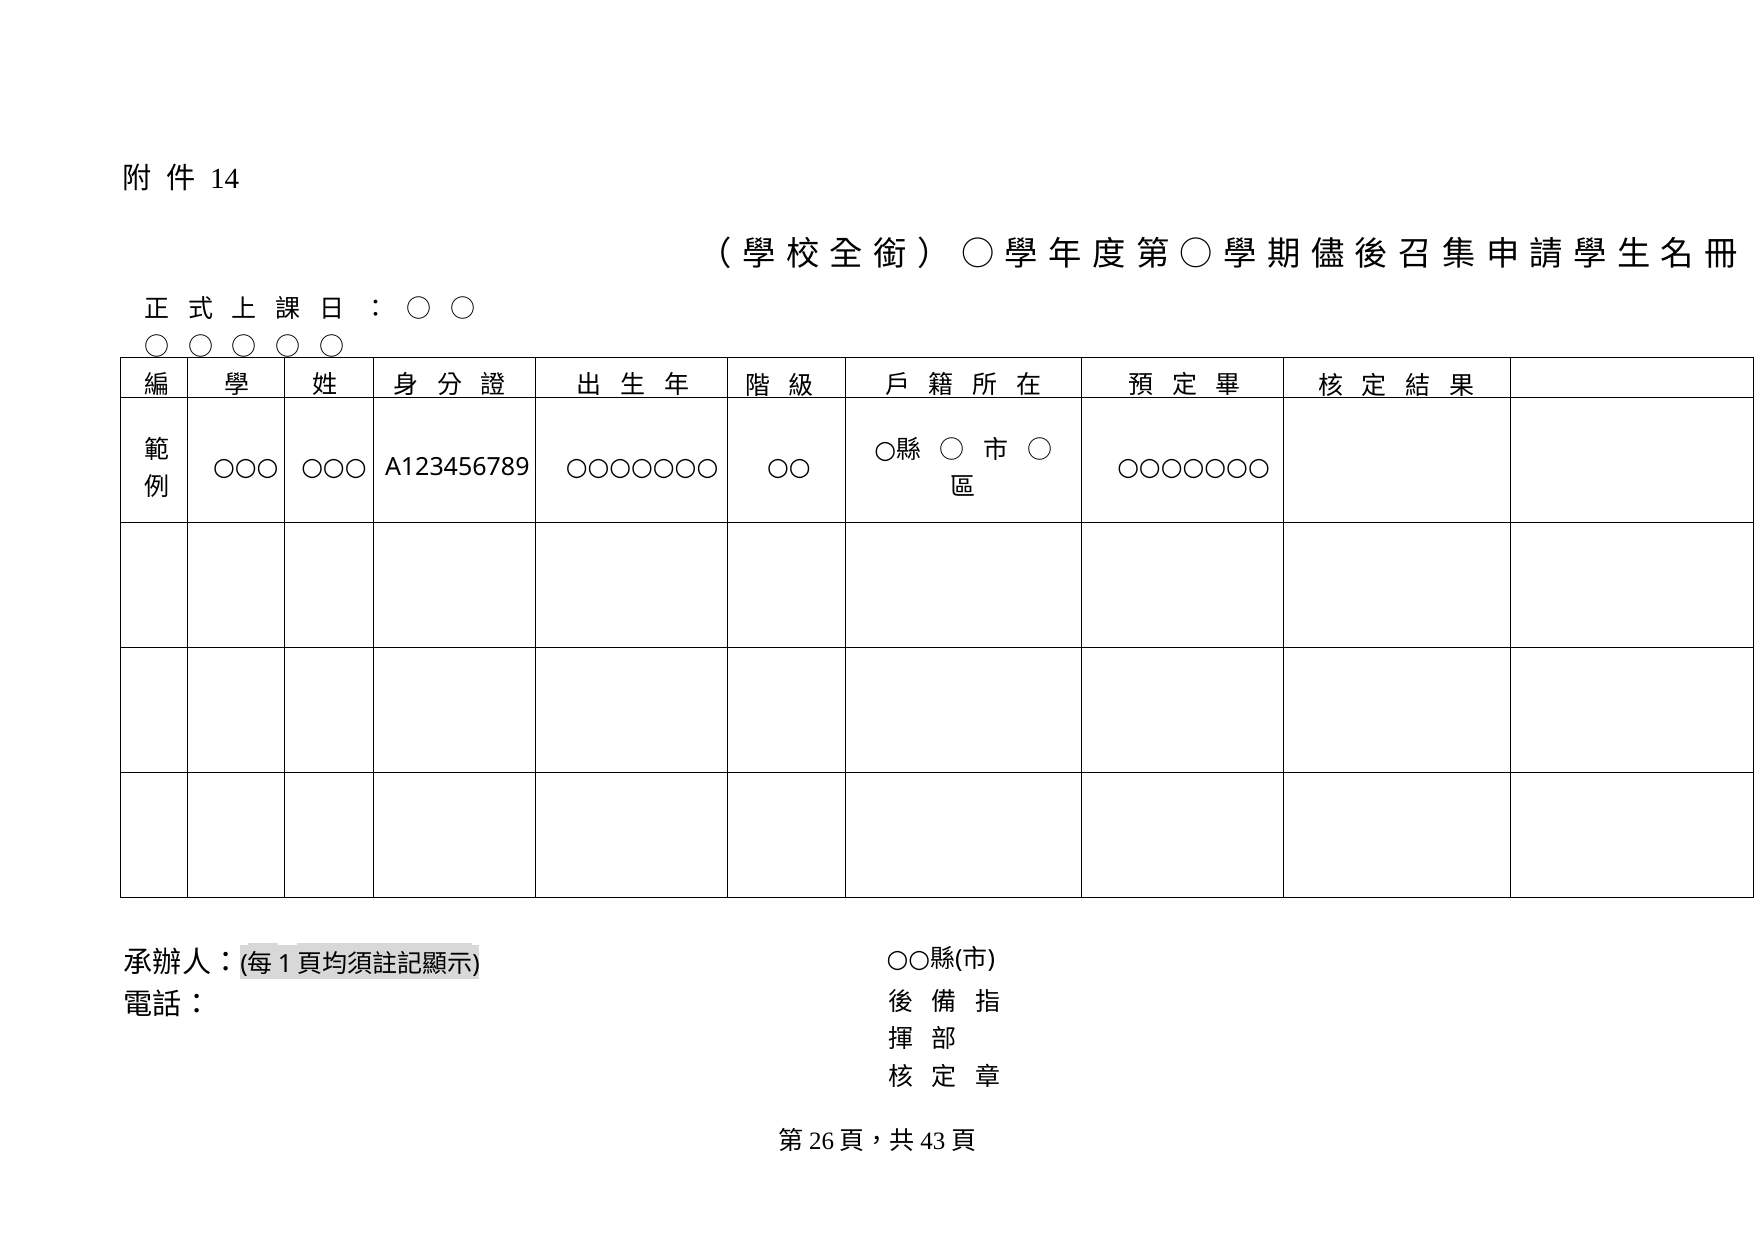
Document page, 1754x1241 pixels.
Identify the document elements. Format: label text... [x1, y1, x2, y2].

table_cell [121, 523, 187, 647]
table_cell [188, 648, 284, 772]
table_cell [1284, 648, 1510, 772]
table_cell 備考 [1511, 358, 1753, 397]
table_cell [1053, 938, 1646, 1087]
table_cell 核定結果 [1284, 358, 1510, 397]
table_cell 出生年月日 [536, 358, 727, 397]
table_cell [1284, 773, 1510, 897]
table_cell 姓名 [285, 358, 373, 397]
table_cell [846, 523, 1081, 647]
text 附件14 [122, 132, 1632, 207]
table_cell [728, 773, 845, 897]
table_cell [1511, 773, 1753, 897]
table_cell ○○○ [188, 398, 284, 522]
table_cell A123456789 [374, 398, 535, 522]
table_cell [846, 648, 1081, 772]
table_cell [285, 523, 373, 647]
table_cell 戶籍所在縣市 鄉鎮市區 [846, 358, 1081, 397]
table_cell [1646, 938, 1754, 1087]
table_cell 學號 [188, 358, 284, 397]
table_cell [285, 773, 373, 897]
table_cell 預定畢業 日期 [1082, 358, 1283, 397]
table_cell [536, 648, 727, 772]
table_cell ○○ [728, 398, 845, 522]
table_cell [374, 523, 535, 647]
table_cell [1511, 398, 1753, 522]
table_cell [1284, 523, 1510, 647]
table_cell [285, 648, 373, 772]
table_cell [374, 648, 535, 772]
table_cell [728, 282, 846, 357]
table_cell [728, 648, 845, 772]
table_cell ○○縣(市) 後備指揮部 核定章 [884, 938, 1053, 1087]
table_header （學校全銜）○學年度第○學期儘後召集申請學生名冊 [121, 207, 1754, 282]
table_cell [121, 648, 187, 772]
table_cell [121, 773, 187, 897]
table_cell [374, 773, 535, 897]
table_cell 承辦人：(每1頁均須註記顯示) 電話： [121, 938, 883, 1087]
table_cell [1284, 398, 1510, 522]
table_cell [728, 523, 845, 647]
table_cell [846, 773, 1081, 897]
table_cell [536, 523, 727, 647]
table_cell [1511, 648, 1753, 772]
table_cell ○○○○○○○ [1082, 398, 1283, 522]
table_cell [536, 773, 727, 897]
table_cell [1082, 282, 1284, 357]
table_cell ○○○ [285, 398, 373, 522]
table_cell [1511, 523, 1753, 647]
table_cell 範例 [121, 398, 187, 522]
table_cell [188, 523, 284, 647]
table_cell 編 號 [121, 358, 187, 397]
table_cell [1082, 523, 1283, 647]
table_cell [188, 773, 284, 897]
table_cell (欄位不足得自行延伸) [121, 898, 1754, 938]
table_cell 身分證編號 [374, 358, 535, 397]
table_cell ○○○○○○○ [536, 398, 727, 522]
table_cell ○縣○市○區 [846, 398, 1081, 522]
table_cell [1082, 773, 1283, 897]
table_cell 製表日期：○○○○○○○ [1284, 282, 1754, 357]
table_cell [536, 282, 728, 357]
table_cell 正式上課日：○○○○○○○ [121, 282, 536, 357]
table_cell [846, 282, 1082, 357]
table_cell 階級 [728, 358, 845, 397]
table_cell [1082, 648, 1283, 772]
